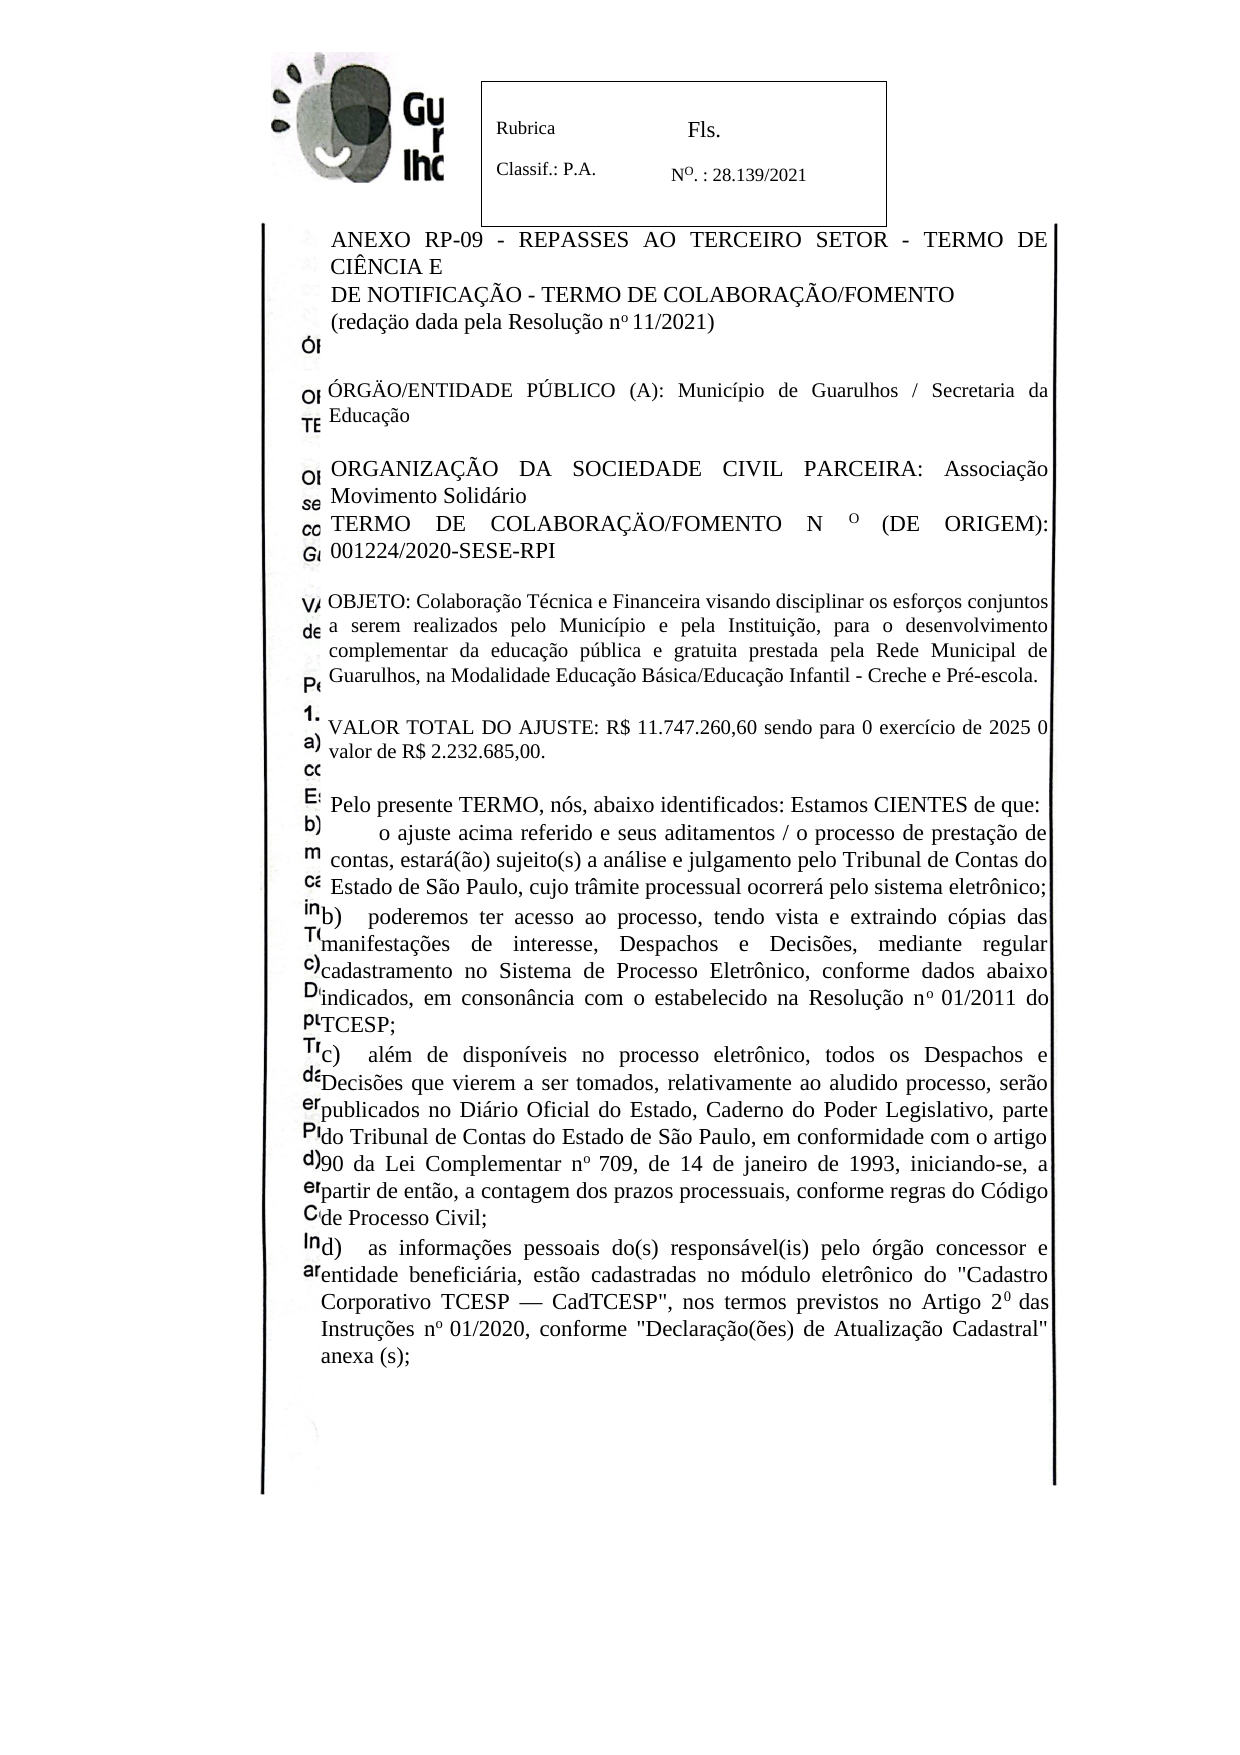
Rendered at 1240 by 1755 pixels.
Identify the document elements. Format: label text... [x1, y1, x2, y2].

text ANEXO RP-09 - REPASSES AO TERCEIRO SETOR - TERMO DE CIÊNCIA E [321, 226, 1049, 279]
list as informações pessoais do(s) responsável(is) pelo órgão concessor e entidade beneficiária, estão cadastradas no módulo eletrônico do "Cadastro Corporativo TCESP — CadTCESP", nos termos previstos no Artigo 20 das Instruções no 01/2020, conforme "Declaração(ões) de Atualização Cadastral" anexa (s); [321, 1232, 1049, 1369]
list além de disponíveis no processo eletrônico, todos os Despachos e Decisões que vierem a ser tomados, relativamente ao aludido processo, serão publicados no Diário Oficial do Estado, Caderno do Poder Legislativo, parte do Tribunal de Contas do Estado de São Paulo, em conformidade com o artigo 90 da Lei Complementar no 709, de 14 de janeiro de 1993, iniciando-se, a partir de então, a contagem dos prazos processuais, conforme regras do Código de Processo Civil; [321, 1039, 1049, 1230]
text o ajuste acima referido e seus aditamentos / o processo de prestação de contas, estará(ão) sujeito(s) a análise e julgamento pelo Tribunal de Contas do Estado de São Paulo, cujo trâmite processual ocorrerá pelo sistema eletrônico; [321, 819, 1049, 899]
text VALOR TOTAL DO AJUSTE: R$ 11.747.260,60 sendo para 0 exercício de 2025 0 valor de R$ 2.232.685,00. [321, 715, 1049, 763]
text TERMO DE COLABORAÇÄO/FOMENTO N O (DE ORIGEM): 001224/2020-SESE-RPI [321, 509, 1049, 563]
text Pelo presente TERMO, nós, abaixo identificados: Estamos CIENTES de que: [321, 791, 1049, 818]
table_header Fls. NO. : 28.139/2021 [630, 82, 886, 226]
text ORGANIZAÇÃO DA SOCIEDADE CIVIL PARCEIRA: Associação Movimento Solidário [321, 455, 1049, 508]
list poderemos ter acesso ao processo, tendo vista e extraindo cópias das manifestações de interesse, Despachos e Decisões, mediante regular cadastramento no Sistema de Processo Eletrônico, conforme dados abaixo indicados, em consonância com o estabelecido na Resolução no 01/2011 do TCESP; [321, 901, 1049, 1038]
text ÓRGÄO/ENTIDADE PÚBLICO (A): Município de Guarulhos / Secretaria da Educação [321, 378, 1049, 427]
table_header Rubrica Classif.: P.A. [482, 82, 630, 226]
text DE NOTIFICAÇÃO - TERMO DE COLABORAÇÃO/FOMENTO [321, 281, 1049, 307]
text (redaçäo dada pela Resolução no 11/2021) [321, 308, 1049, 335]
table_header [271, 183, 443, 226]
table_header [444, 53, 1059, 226]
text OBJETO: Colaboração Técnica e Financeira visando disciplinar os esforços conjuntos a serem realizados pelo Município e pela Instituição, para o desenvolvimento complementar da educação pública e gratuita prestada pela Rede Municipal de Guarulhos, na Modalidade Educação Básica/Educação Infantil - Creche e Pré-escola. [321, 589, 1049, 687]
